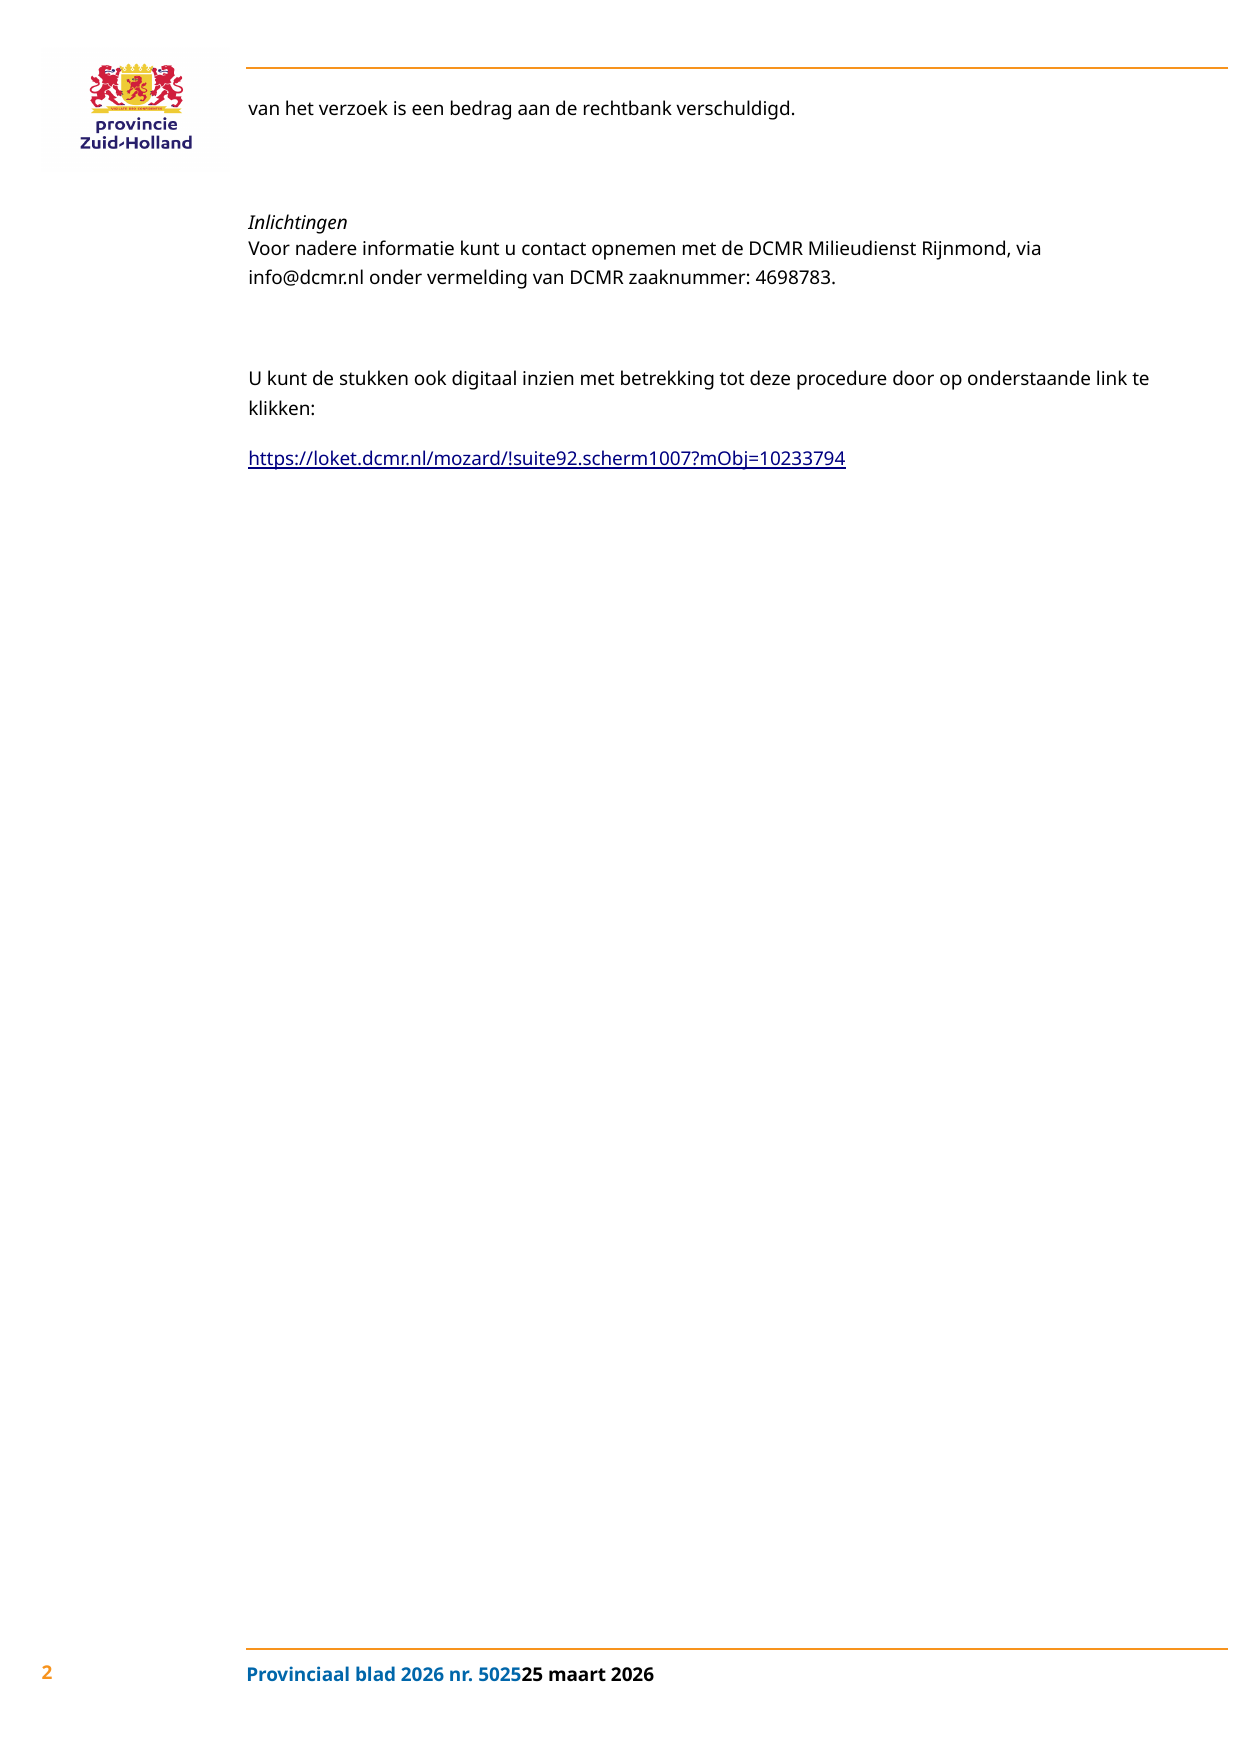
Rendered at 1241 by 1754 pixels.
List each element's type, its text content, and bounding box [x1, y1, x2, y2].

text Inlichtingen [248, 209, 1152, 235]
text https://loket.dcmr.nl/mozard/!suite92.scherm1007?mObj=10233794 [248, 445, 1152, 471]
picture [41, 47, 231, 172]
text U kunt de stukken ook digitaal inzien met betrekking tot deze procedure door op onderstaande link te klikken: [248, 365, 1152, 421]
text Voor nadere informatie kunt u contact opnemen met de DCMR Milieudienst Rijnmond, via info@dcmr.nl onder vermelding van DCMR zaaknummer: 4698783. [248, 235, 1152, 290]
text van het verzoek is een bedrag aan de rechtbank verschuldigd. [248, 95, 1152, 121]
